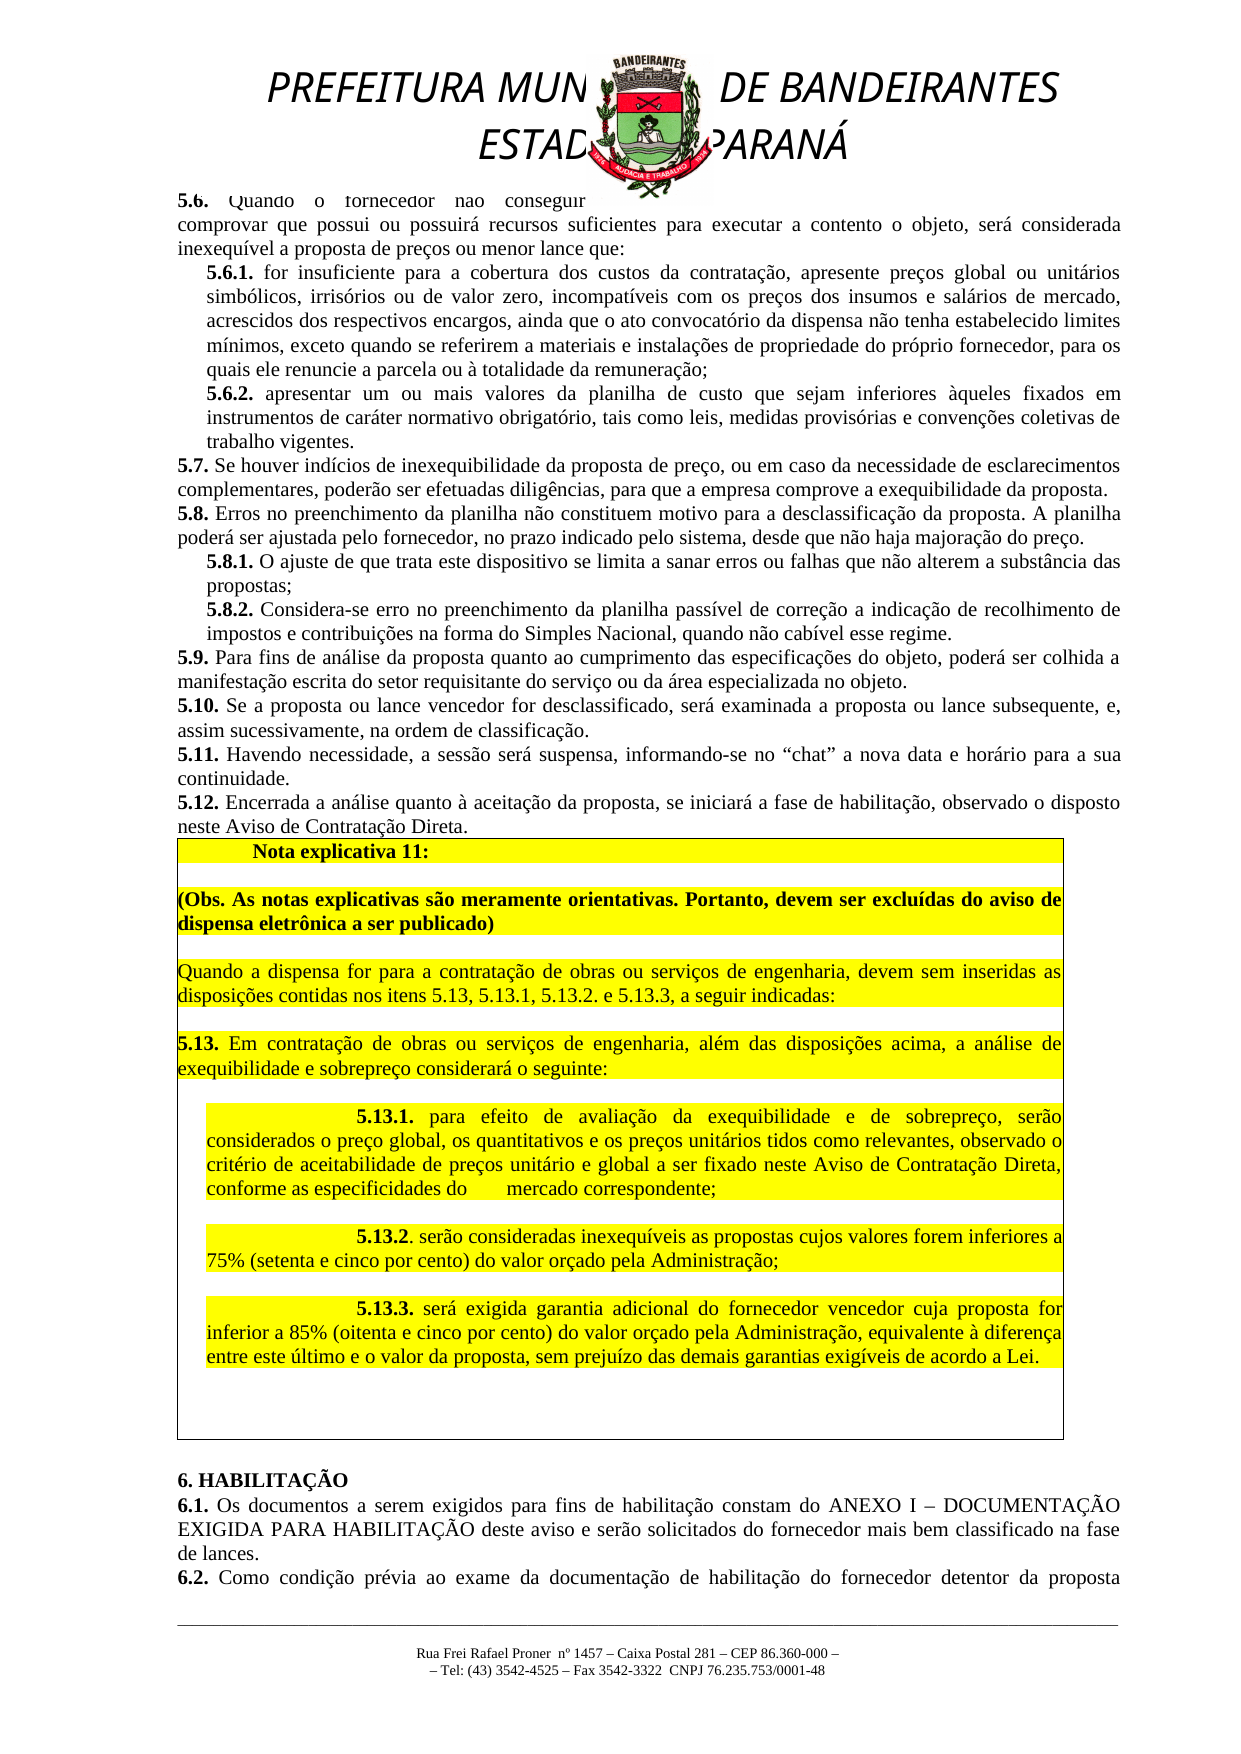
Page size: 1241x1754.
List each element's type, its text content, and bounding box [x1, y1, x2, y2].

text 6. HABILITAÇÃO [177, 1468, 1122, 1492]
text 5.9. Para fins de análise da proposta quanto ao cumprimento das especificações do objeto, poderá ser colhida a manifestação escrita do setor requisitante do serviço ou da área especializada no objeto. [177, 645, 1122, 693]
text 5.8.2. Considera-se erro no preenchimento da planilha passível de correção a indicação de recolhimento de impostos e contribuições na forma do Simples Nacional, quando não cabível esse regime. [206, 597, 1122, 645]
text 5.8. Erros no preenchimento da planilha não constituem motivo para a desclassificação da proposta. A planilha poderá ser ajustada pelo fornecedor, no prazo indicado pelo sistema, desde que não haja majoração do preço. [177, 501, 1122, 549]
text 5.8.1. O ajuste de que trata este dispositivo se limita a sanar erros ou falhas que não alterem a substância das propostas; [206, 549, 1122, 597]
text 5.6.1. for insuficiente para a cobertura dos custos da contratação, apresente preços global ou unitários simbólicos, irrisórios ou de valor zero, incompatíveis com os preços dos insumos e salários de mercado, acrescidos dos respectivos encargos, ainda que o ato convocatório da dispensa não tenha estabelecido limites mínimos, exceto quando se referirem a materiais e instalações de propriedade do próprio fornecedor, para os quais ele renuncie a parcela ou à totalidade da remuneração; [206, 260, 1122, 381]
text 5.10. Se a proposta ou lance vencedor for desclassificado, será examinada a proposta ou lance subsequente, e, assim sucessivamente, na ordem de classificação. [177, 693, 1122, 742]
text 6.1. Os documentos a serem exigidos para fins de habilitação constam do ANEXO I – DOCUMENTAÇÃO EXIGIDA PARA HABILITAÇÃO deste aviso e serão solicitados do fornecedor mais bem classificado na fase de lances. [177, 1492, 1122, 1565]
text 5.12. Encerrada a análise quanto à aceitação da proposta, se iniciará a fase de habilitação, observado o disposto neste Aviso de Contratação Direta. [177, 790, 1122, 838]
text 5.6. Quando o fornecedor não conseguir comprovar que possui ou possuirá recursos suficientes para executar a contento o objeto, será considerada inexequível a proposta de preços ou menor lance que: [177, 188, 1122, 260]
text 6.2. Como condição prévia ao exame da documentação de habilitação do fornecedor detentor da proposta [177, 1565, 1122, 1589]
table_header Nota explicativa 11: (Obs. As notas explicativas são meramente orientativas. Portanto, devem ser excluídas do aviso de dispensa eletrônica a ser publicado) Quando a dispensa for para a contratação de obras ou serviços de engenharia, devem sem inseridas as disposições contidas nos itens 5.13, 5.13.1, 5.13.2. e 5.13.3, a seguir indicadas: 5.13. Em contratação de obras ou serviços de engenharia, além das disposições acima, a análise de exequibilidade e sobrepreço considerará o seguinte: 5.13.1. para efeito de avaliação da exequibilidade e de sobrepreço, serão considerados o preço global, os quantitativos e os preços unitários tidos como relevantes, observado o critério de aceitabilidade de preços unitário e global a ser fixado neste Aviso de Contratação Direta, conforme as especificidades do mercado correspondente; 5.13.2. serão consideradas inexequíveis as propostas cujos valores forem inferiores a 75% (setenta e cinco por cento) do valor orçado pela Administração; 5.13.3. será exigida garantia adicional do fornecedor vencedor cuja proposta for inferior a 85% (oitenta e cinco por cento) do valor orçado pela Administração, equivalente à diferença entre este último e o valor da proposta, sem prejuízo das demais garantias exigíveis de acordo a Lei. [178, 1392, 1063, 1439]
text 5.6.2. apresentar um ou mais valores da planilha de custo que sejam inferiores àqueles fixados em instrumentos de caráter normativo obrigatório, tais como leis, medidas provisórias e convenções coletivas de trabalho vigentes. [206, 381, 1122, 453]
text 5.7. Se houver indícios de inexequibilidade da proposta de preço, ou em caso da necessidade de esclarecimentos complementares, poderão ser efetuadas diligências, para que a empresa comprove a exequibilidade da proposta. [177, 453, 1122, 501]
text 5.11. Havendo necessidade, a sessão será suspensa, informando-se no “chat” a nova data e horário para a sua continuidade. [177, 742, 1122, 790]
